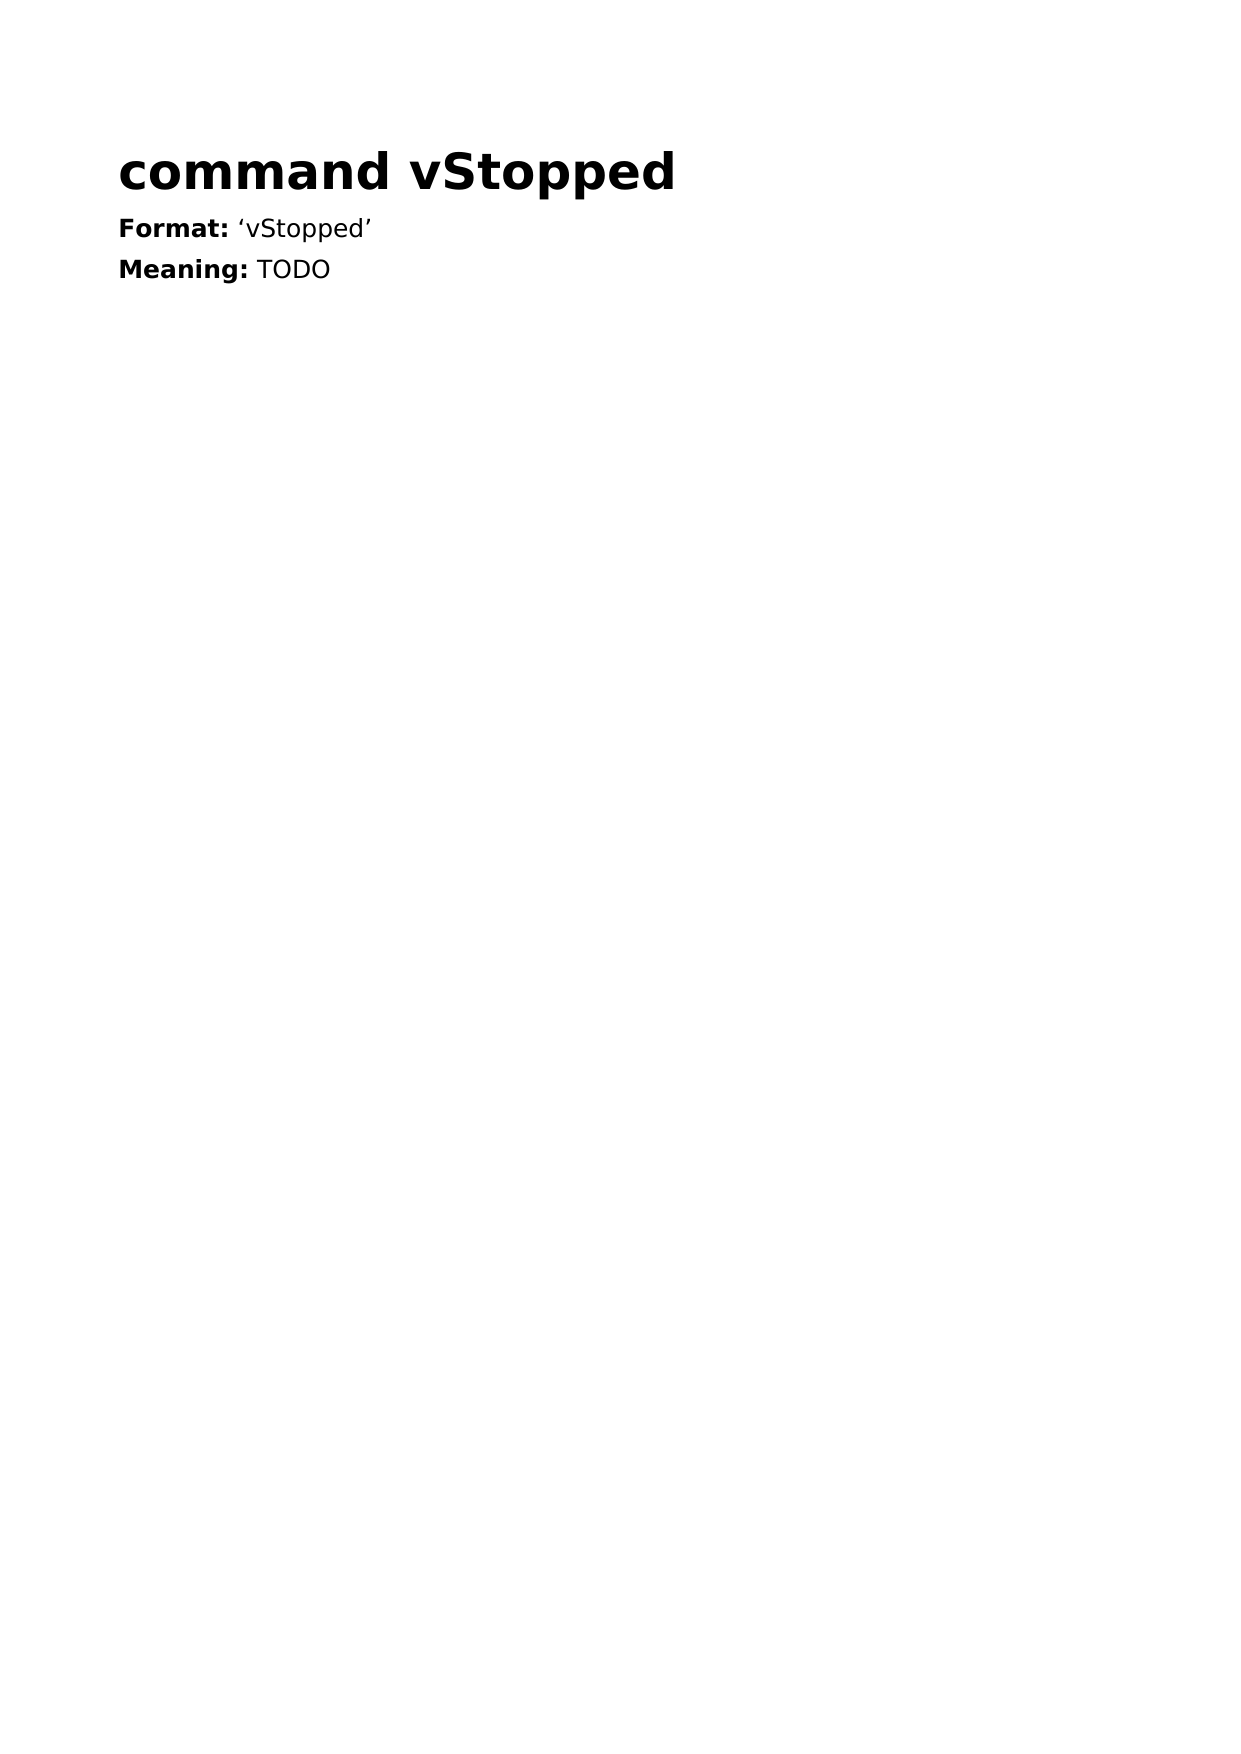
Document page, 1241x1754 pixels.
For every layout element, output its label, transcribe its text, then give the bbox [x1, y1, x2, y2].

subtitle command vStopped [118, 143, 1122, 201]
text Meaning: TODO [118, 256, 1122, 285]
text Format: ‘vStopped’ [118, 214, 1122, 243]
